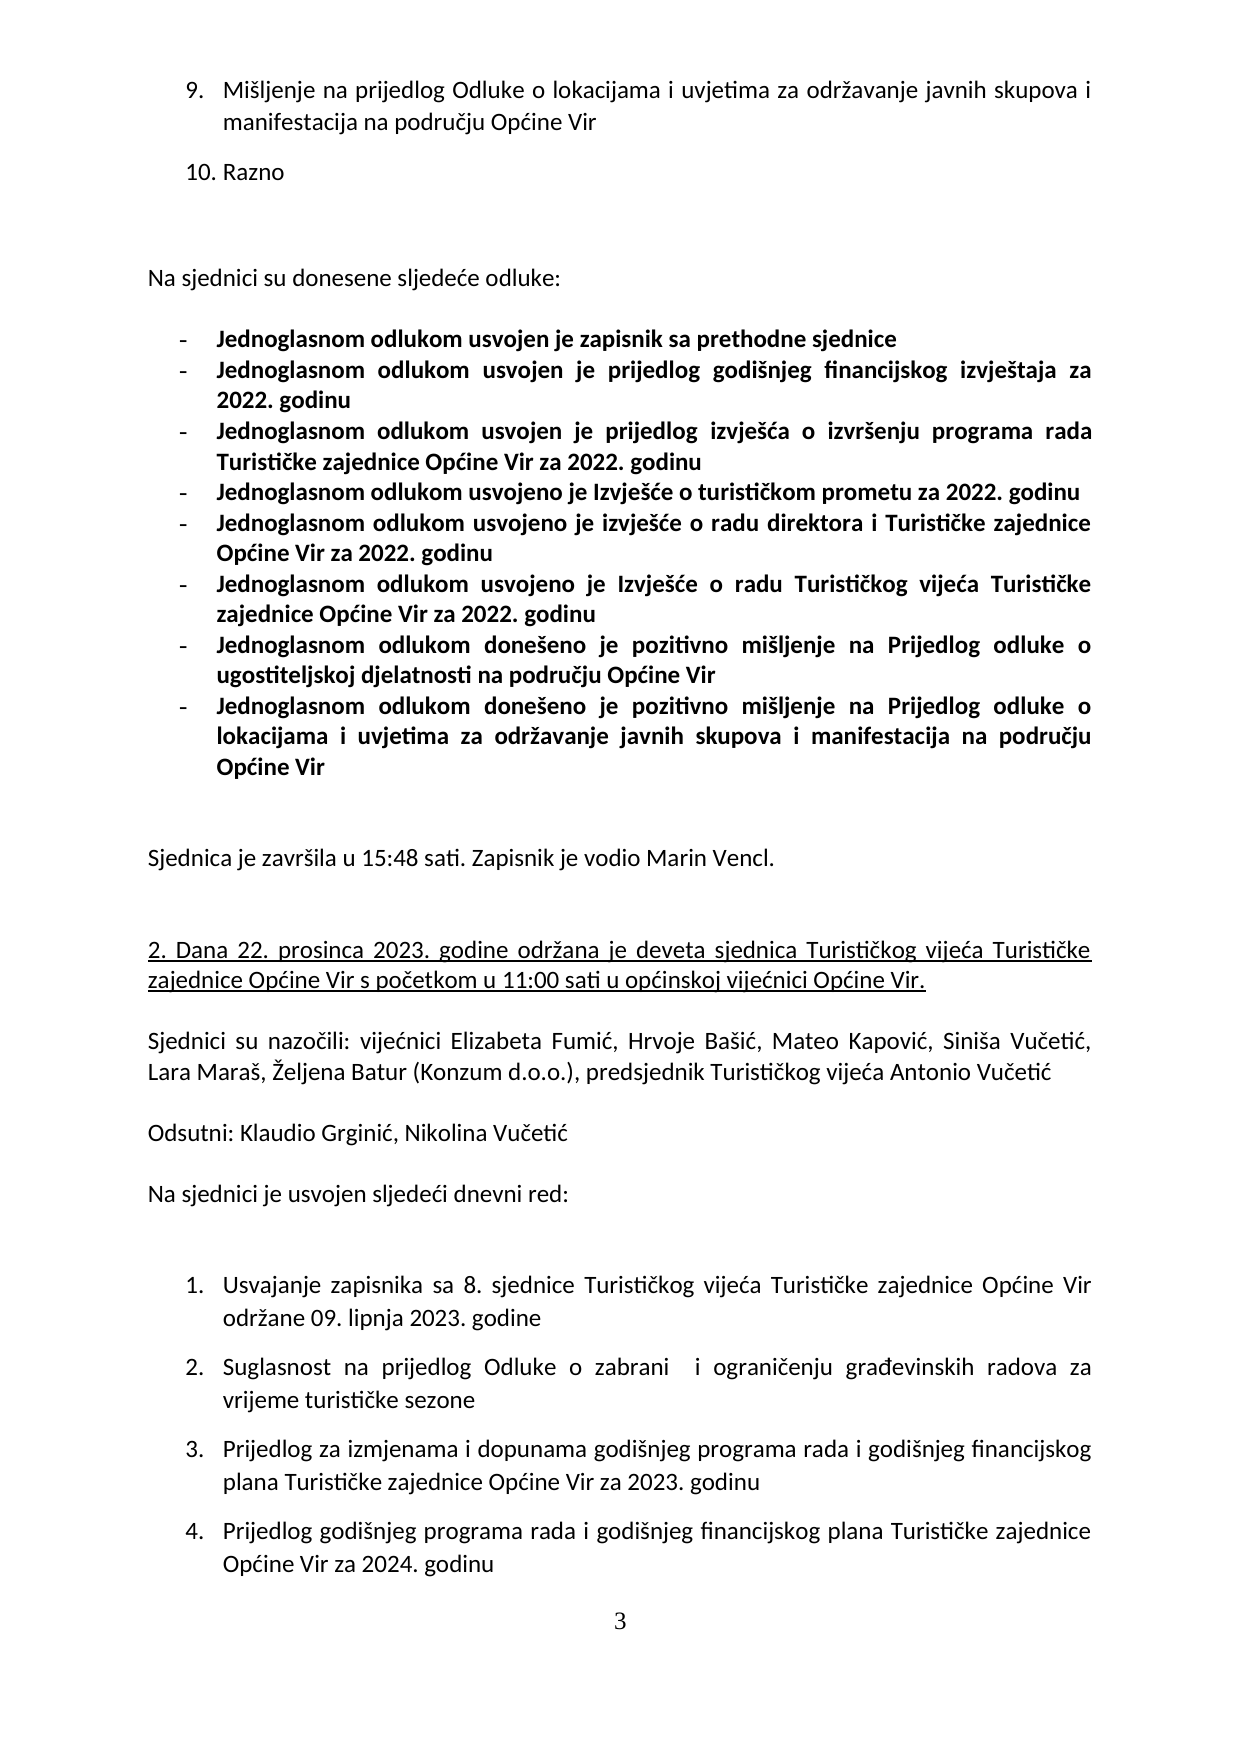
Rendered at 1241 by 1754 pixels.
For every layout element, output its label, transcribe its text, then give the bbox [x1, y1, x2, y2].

text Sjednici su nazočili: vijećnici Elizabeta Fumić, Hrvoje Bašić, Mateo Kapović, Siniša Vučetić, Lara Maraš, Željena Batur (Konzum d.o.o.), predsjednik Turističkog vijeća Antonio Vučetić [148, 1026, 1093, 1087]
text 2. Dana 22. prosinca 2023. godine održana je deveta sjednica Turističkog vijeća Turističke zajednice Općine Vir s početkom u 11:00 sati u općinskoj vijećnici Općine Vir. [148, 934, 1093, 995]
list Jednoglasnom odlukom usvojen je prijedlog godišnjeg financijskog izvještaja za 2022. godinu [179, 354, 1093, 415]
list Jednoglasnom odlukom usvojeno je izvješće o radu direktora i Turističke zajednice Općine Vir za 2022. godinu [179, 507, 1093, 568]
list Jednoglasnom odlukom donešeno je pozitivno mišljenje na Prijedlog odluke o ugostiteljskoj djelatnosti na području Općine Vir [179, 629, 1093, 690]
text Odsutni: Klaudio Grginić, Nikolina Vučetić [148, 1117, 1093, 1148]
list Jednoglasnom odlukom usvojen je prijedlog izvješća o izvršenju programa rada Turističke zajednice Općine Vir za 2022. godinu [179, 415, 1093, 476]
text Sjednica je završila u 15:48 sati. Zapisnik je vodio Marin Vencl. [148, 842, 1093, 873]
list Jednoglasnom odlukom usvojeno je Izvješće o turističkom prometu za 2022. godinu [179, 476, 1093, 507]
list Prijedlog godišnjeg programa rada i godišnjeg financijskog plana Turističke zajednice Općine Vir za 2024. godinu [185, 1515, 1093, 1578]
list Razno [185, 156, 1093, 186]
list Jednoglasnom odlukom usvojen je zapisnik sa prethodne sjednice [179, 323, 1093, 354]
list Jednoglasnom odlukom donešeno je pozitivno mišljenje na Prijedlog odluke o lokacijama i uvjetima za održavanje javnih skupova i manifestacija na području Općine Vir [179, 690, 1093, 781]
list Mišljenje na prijedlog Odluke o lokacijama i uvjetima za održavanje javnih skupova i manifestacija na području Općine Vir [185, 74, 1093, 137]
list Jednoglasnom odlukom usvojeno je Izvješće o radu Turističkog vijeća Turističke zajednice Općine Vir za 2022. godinu [179, 568, 1093, 629]
list Suglasnost na prijedlog Odluke o zabrani i ograničenju građevinskih radova za vrijeme turističke sezone [185, 1352, 1093, 1415]
text Na sjednici je usvojen sljedeći dnevni red: [148, 1178, 1093, 1209]
list Usvajanje zapisnika sa 8. sjednice Turističkog vijeća Turističke zajednice Općine Vir održane 09. lipnja 2023. godine [185, 1270, 1093, 1333]
text Na sjednici su donesene sljedeće odluke: [148, 262, 1093, 293]
list Prijedlog za izmjenama i dopunama godišnjeg programa rada i godišnjeg financijskog plana Turističke zajednice Općine Vir za 2023. godinu [185, 1433, 1093, 1497]
